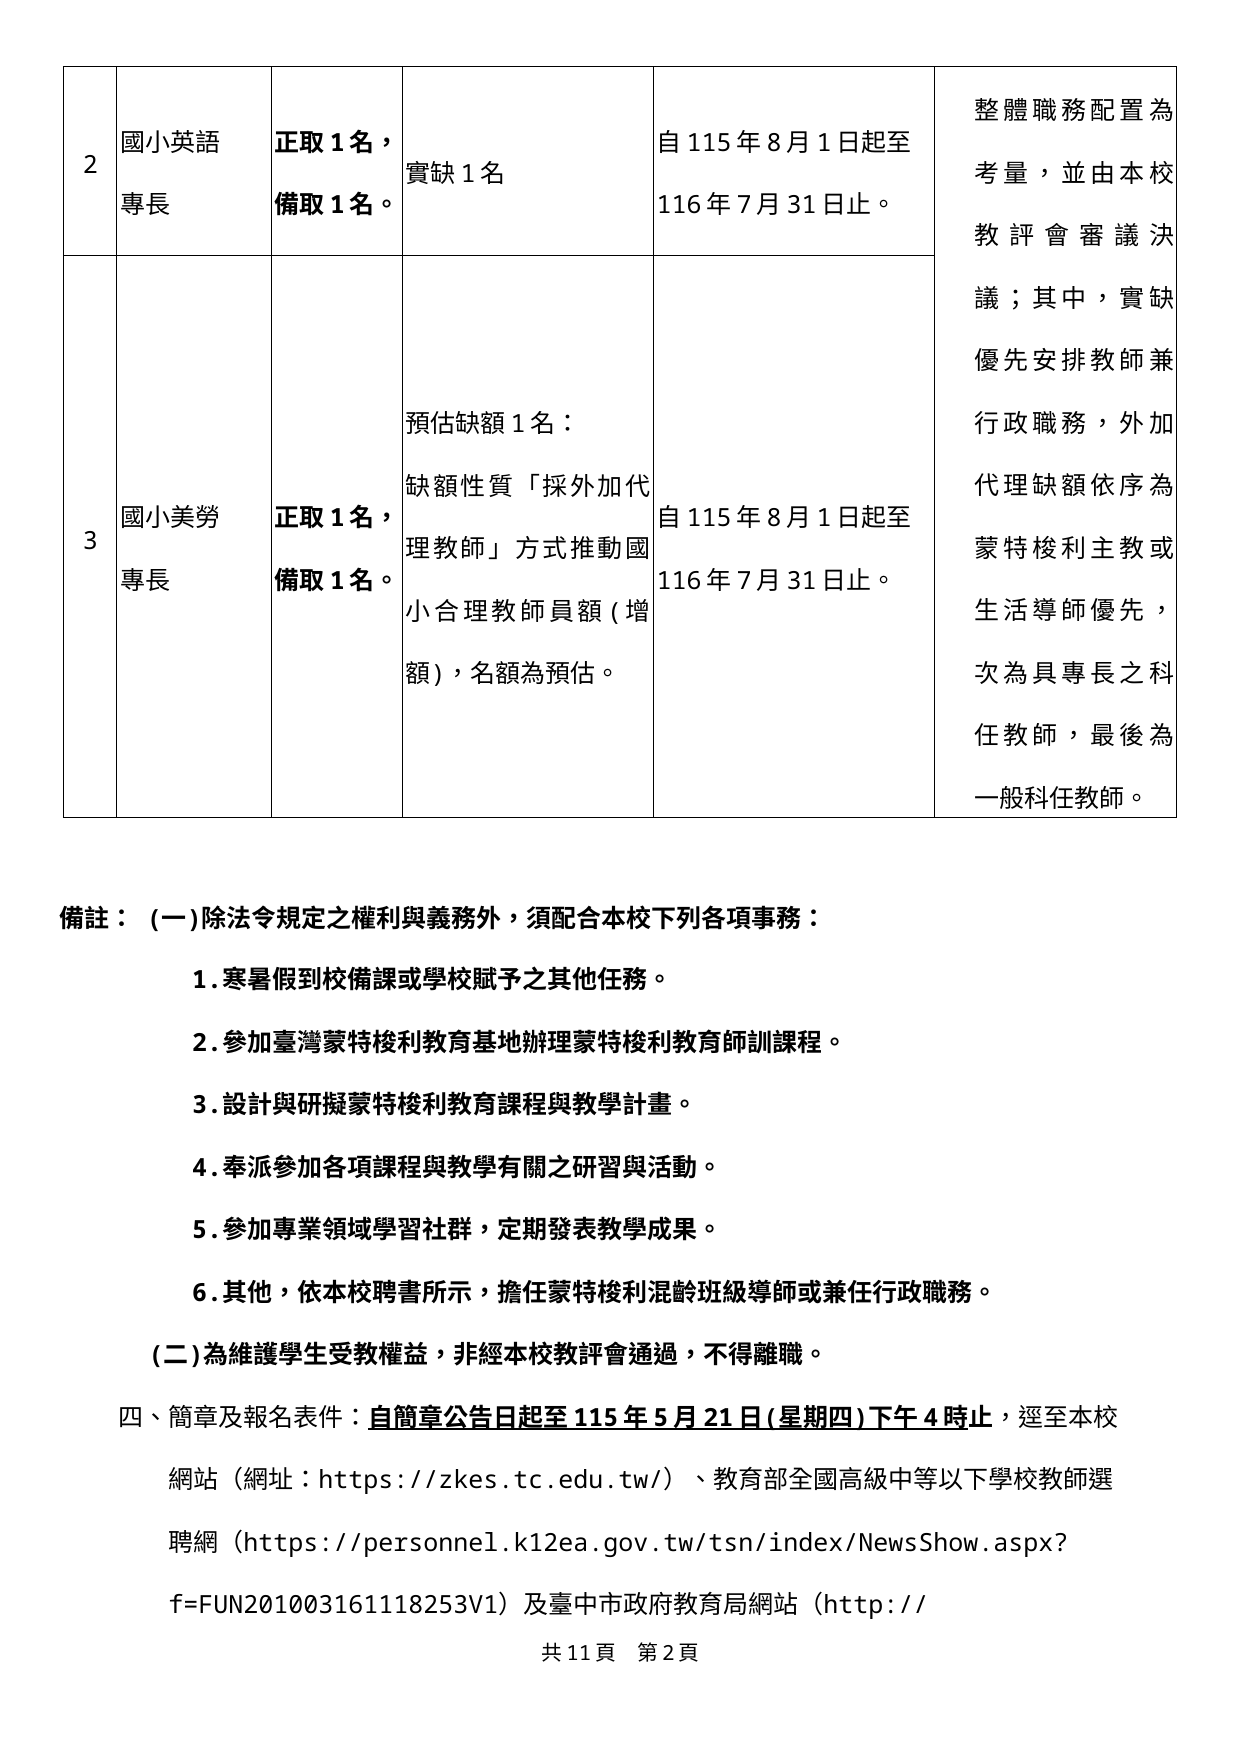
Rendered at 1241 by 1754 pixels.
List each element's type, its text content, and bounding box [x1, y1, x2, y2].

text 四、簡章及報名表件：自簡章公告日起至115年5月21日(星期四)下午4時止，逕至本校網站（網址：https://zkes.tc.edu.tw/）、教育部全國高級中等以下學校教師選聘網（https://personnel.k12ea.gov.tw/tsn/index/NewsShow.aspx?f=FUN201003161118253V1）及臺中市政府教育局網站（http:// [118, 1374, 1122, 1624]
text 2.參加臺灣蒙特梭利教育基地辦理蒙特梭利教育師訓課程。 [192, 999, 1122, 1061]
table_cell 正取1名，備取1名。 [272, 256, 402, 817]
text 6.其他，依本校聘書所示，擔任蒙特梭利混齡班級導師或兼任行政職務。 [192, 1249, 1122, 1311]
table_cell 自115年8月1日起至116年7月31日止。 [654, 256, 934, 817]
text 備註： (一)除法令規定之權利與義務外，須配合本校下列各項事務： [59, 894, 1122, 936]
text 5.參加專業領域學習社群，定期發表教學成果。 [192, 1186, 1122, 1249]
table_cell 預估缺額1名： 缺額性質「採外加代理教師」方式推動國小合理教師員額(增額)，名額為預估。 [403, 256, 653, 817]
text 4.奉派參加各項課程與教學有關之研習與活動。 [192, 1124, 1122, 1186]
table_cell 整體職務配置為考量，並由本校教評會審議決議；其中，實缺優先安排教師兼行政職務，外加代理缺額依序為蒙特梭利主教或生活導師優先，次為具專長之科任教師，最後為一般科任教師。 [935, 67, 1176, 817]
table_cell 3 [64, 256, 116, 817]
table_cell 國小英語 專長 [117, 67, 271, 255]
table_cell 國小美勞 專長 [117, 256, 271, 817]
table_cell 正取1名，備取1名。 [272, 67, 402, 255]
table_cell 實缺1名 [403, 67, 653, 255]
text (二)為維護學生受教權益，非經本校教評會通過，不得離職。 [88, 1311, 1122, 1374]
text 1.寒暑假到校備課或學校賦予之其他任務。 [192, 936, 1122, 999]
table_cell 自115年8月1日起至116年7月31日止。 [654, 67, 934, 255]
table_cell 2 [64, 67, 116, 255]
text 3.設計與研擬蒙特梭利教育課程與教學計畫。 [192, 1061, 1122, 1124]
